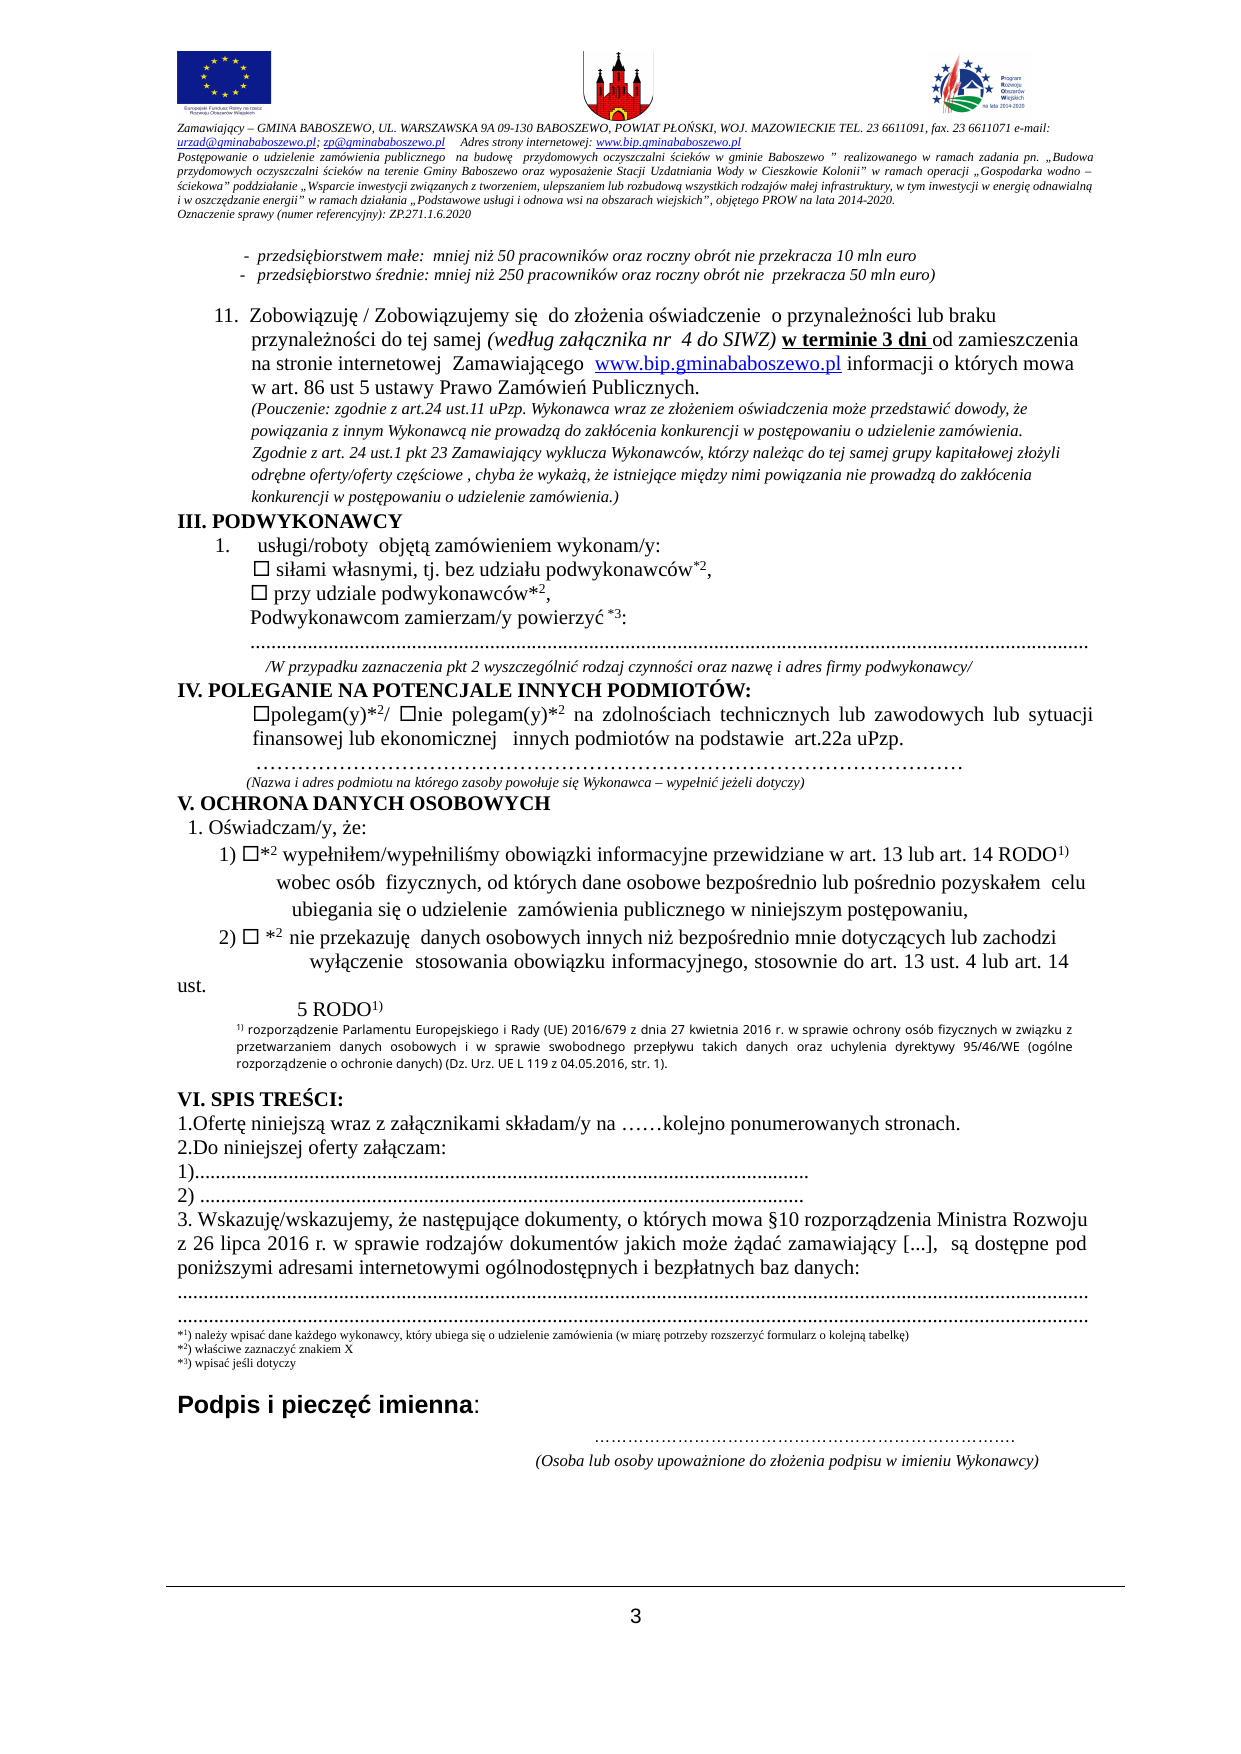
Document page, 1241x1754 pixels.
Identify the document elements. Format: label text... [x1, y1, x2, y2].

text 1) rozporządzenie Parlamentu Europejskiego i Rady (UE) 2016/679 z dnia 27 kwietnia 2016 r. w sprawie ochrony osób fizycznych w związku z przetwarzaniem danych osobowych i w sprawie swobodnego przepływu takich danych oraz uchylenia dyrektywy 95/46/WE (ogólne rozporządzenie o ochronie danych) (Dz. Urz. UE L 119 z 04.05.2016, str. 1). [236, 1021, 1073, 1072]
text III. PODWYKONAWCY [177, 509, 1089, 533]
text polegam(y)*2/ nie polegam(y)*2 na zdolnościach technicznych lub zawodowych lub sytuacji finansowej lub ekonomicznej innych podmiotów na podstawie art.22a uPzp. [252, 702, 1094, 750]
text wobec osób fizycznych, od których dane osobowe bezpośrednio lub pośrednio pozyskałem celu [177, 870, 1094, 894]
text 1)...................................................................................................................... [177, 1159, 1089, 1183]
text *3) wpisać jeśli dotyczy [177, 1356, 1094, 1371]
text IV. POLEGANIE NA POTENCJALE INNYCH PODMIOTÓW: [177, 677, 1089, 702]
text ubiegania się o udzielenie zamówienia publicznego w niniejszym postępowaniu, [177, 897, 1094, 921]
text …………………………………………………………………. [177, 1418, 1089, 1447]
list usługi/roboty objętą zamówieniem wykonam/y: [214, 533, 1089, 557]
text ………………………………………………………………………………………… [177, 750, 1089, 774]
text - przedsiębiorstwem małe: mniej niż 50 pracowników oraz roczny obrót nie przekracza 10 mln euro [177, 245, 1094, 264]
text  siłami własnymi, tj. bez udziału podwykonawców*2, [252, 557, 1094, 581]
text  przy udziale podwykonawców*2, [177, 581, 1089, 605]
text (Osoba lub osoby upoważnione do złożenia podpisu w imieniu Wykonawcy) [206, 1447, 1094, 1471]
text VI. SPIS TREŚCI: [177, 1087, 1089, 1111]
text 2.Do niniejszej oferty załączam: [177, 1135, 1089, 1159]
text - przedsiębiorstwo średnie: mniej niż 250 pracowników oraz roczny obrót nie przekracza 50 mln euro) [177, 264, 1094, 284]
text V. OCHRONA DANYCH OSOBOWYCH [177, 791, 1089, 814]
text 1. Oświadczam/y, że: [177, 814, 1094, 839]
text ................................................................................................................................................................. [177, 629, 1089, 653]
text 5 RODO1) [177, 997, 1073, 1021]
text 2) .................................................................................................................... [177, 1183, 1089, 1207]
text 1.Ofertę niniejszą wraz z załącznikami składam/y na ……kolejno ponumerowanych stronach. [177, 1111, 1089, 1135]
text Podpis i pieczęć imienna: [177, 1390, 1089, 1418]
text 1) *2 wypełniłem/wypełniliśmy obowiązki informacyjne przewidziane w art. 13 lub art. 14 RODO1) [177, 842, 1094, 866]
text /W przypadku zaznaczenia pkt 2 wyszczególnić rodzaj czynności oraz nazwę i adres firmy podwykonawcy/ [177, 653, 1089, 677]
text wyłączenie stosowania obowiązku informacyjnego, stosownie do art. 13 ust. 4 lub art. 14 ust. [177, 949, 1073, 997]
text Podwykonawcom zamierzam/y powierzyć *3: [177, 605, 1089, 629]
text 3. Wskazuję/wskazujemy, że następujące dokumenty, o których mowa §10 rozporządzenia Ministra Rozwoju z 26 lipca 2016 r. w sprawie rodzajów dokumentów jakich może żądać zamawiający [...], są dostępne pod poniższymi adresami internetowymi ogólnodostępnych i bezpłatnych baz danych: [177, 1207, 1089, 1279]
text *2) właściwe zaznaczyć znakiem X [177, 1342, 1094, 1356]
text 11. Zobowiązuję / Zobowiązujemy się do złożenia oświadczenie o przynależności lub braku przynależności do tej samej (według załącznika nr 4 do SIWZ) w terminie 3 dni od zamieszczenia na stronie internetowej Zamawiającego www.bip.gminababoszewo.pl informacji o których mowa w art. 86 ust 5 ustawy Prawo Zamówień Publicznych. [177, 303, 1094, 399]
text 2)  *2 nie przekazuję danych osobowych innych niż bezpośrednio mnie dotyczących lub zachodzi [177, 925, 1073, 949]
text (Nazwa i adres podmiotu na którego zasoby powołuje się Wykonawca – wypełnić jeżeli dotyczy) [177, 774, 1089, 791]
text *1) należy wpisać dane każdego wykonawcy, który ubiega się o udzielenie zamówienia (w miarę potrzeby rozszerzyć formularz o kolejną tabelkę) [177, 1327, 1094, 1342]
text Zgodnie z art. 24 ust.1 pkt 23 Zamawiający wyklucza Wykonawców, którzy należąc do tej samej grupy kapitałowej złożyli odrębne oferty/oferty częściowe , chyba że wykażą, że istniejące między nimi powiązania nie prowadzą do zakłócenia konkurencji w postępowaniu o udzielenie zamówienia.) [177, 443, 1094, 506]
text (Pouczenie: zgodnie z art.24 ust.11 uPzp. Wykonawca wraz ze złożeniem oświadczenia może przedstawić dowody, że powiązania z innym Wykonawcą nie prowadzą do zakłócenia konkurencji w postępowaniu o udzielenie zamówienia. [251, 399, 1094, 440]
text .............................................................................................................................................................................................................................................................................................................................................................. [177, 1279, 1089, 1327]
